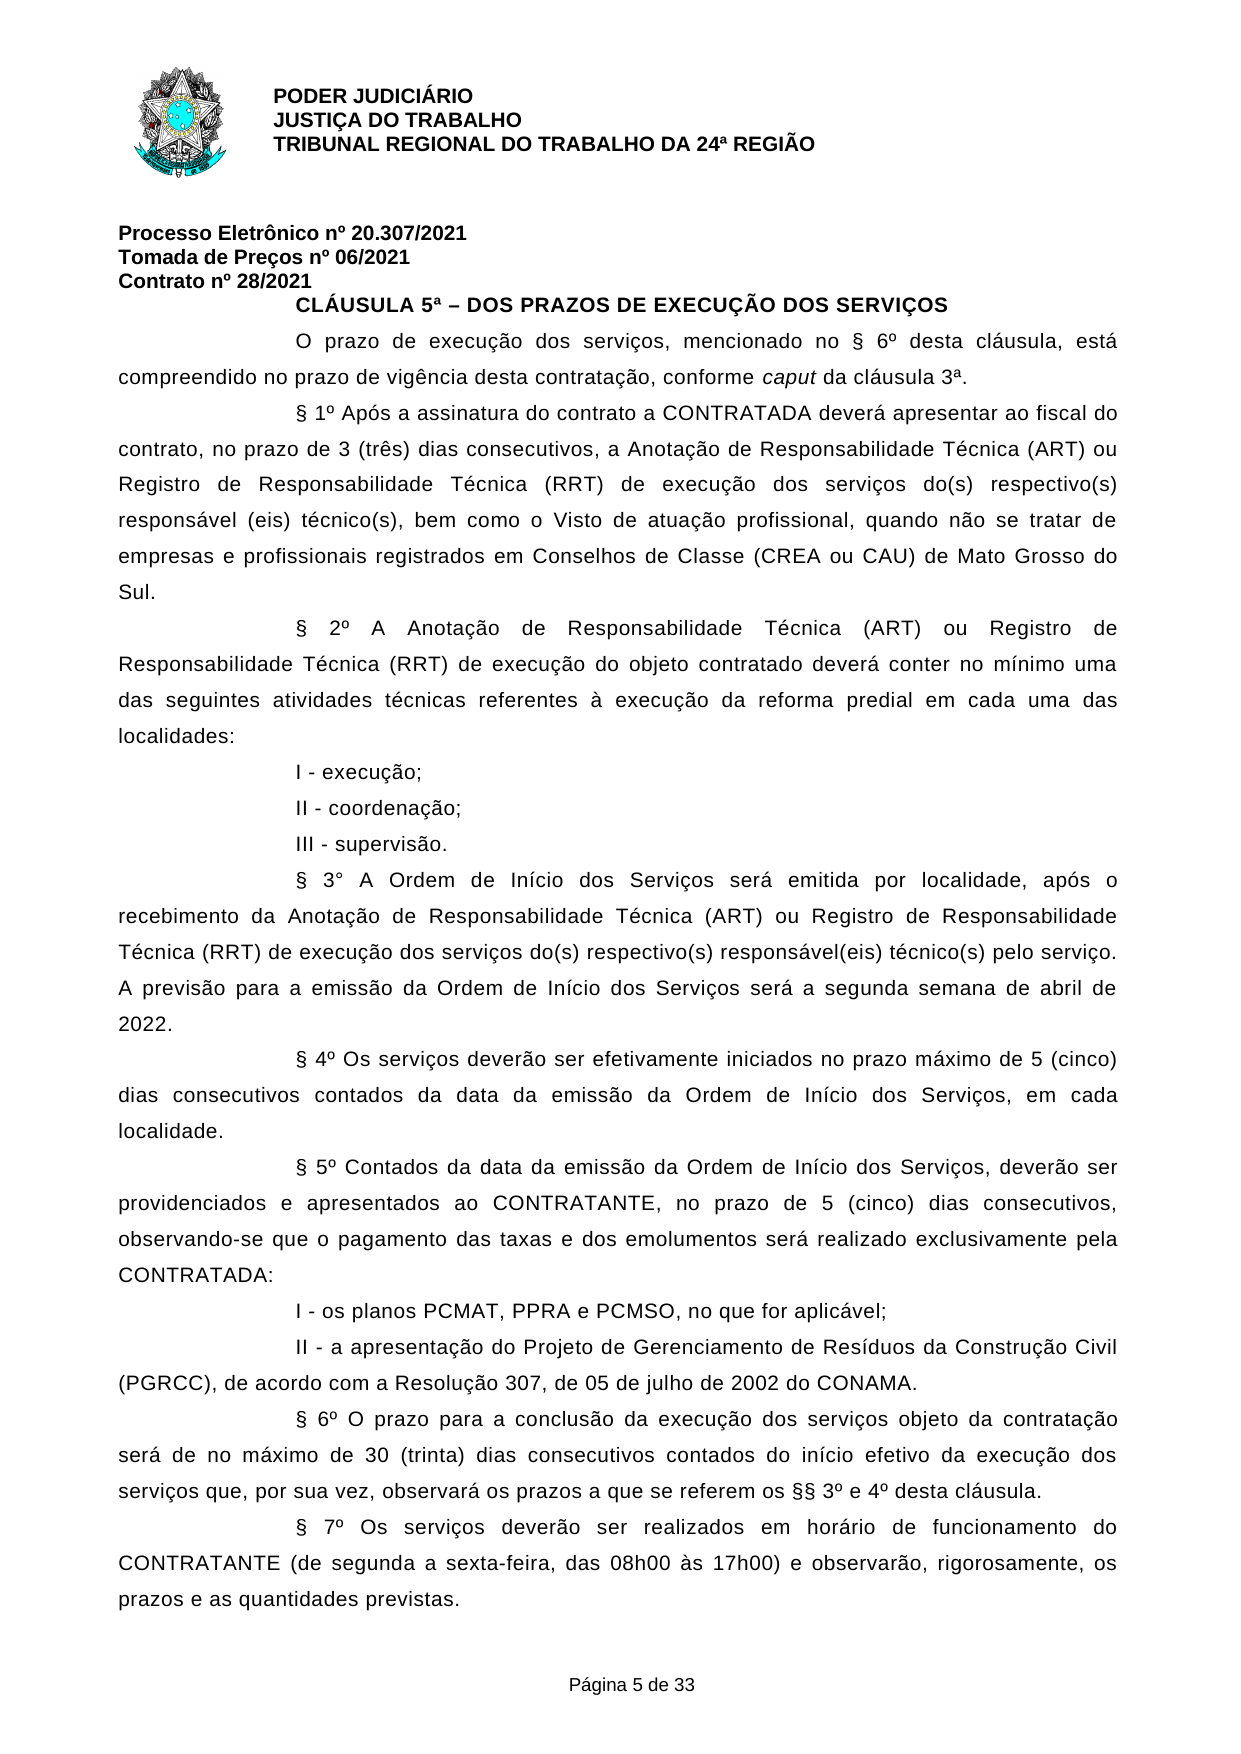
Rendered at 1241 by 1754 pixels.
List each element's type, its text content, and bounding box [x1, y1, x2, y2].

text § 5º Contados da data da emissão da Ordem de Início dos Serviços, deverão ser providenciados e apresentados ao CONTRATANTE, no prazo de 5 (cinco) dias consecutivos, observando-se que o pagamento das taxas e dos emolumentos será realizado exclusivamente pela CONTRATADA: [118, 1155, 1119, 1287]
text O prazo de execução dos serviços, mencionado no § 6º desta cláusula, está compreendido no prazo de vigência desta contratação, conforme caput da cláusula 3ª. [118, 328, 1119, 388]
text § 1º Após a assinatura do contrato a CONTRATADA deverá apresentar ao fiscal do contrato, no prazo de 3 (três) dias consecutivos, a Anotação de Responsabilidade Técnica (ART) ou Registro de Responsabilidade Técnica (RRT) de execução dos serviços do(s) respectivo(s) responsável (eis) técnico(s), bem como o Visto de atuação profissional, quando não se tratar de empresas e profissionais registrados em Conselhos de Classe (CREA ou CAU) de Mato Grosso do Sul. [118, 400, 1119, 604]
text I - execução; [118, 760, 1119, 784]
text II - a apresentação do Projeto de Gerenciamento de Resíduos da Construção Civil (PGRCC), de acordo com a Resolução 307, de 05 de julho de 2002 do CONAMA. [118, 1335, 1119, 1395]
text § 4º Os serviços deverão ser efetivamente iniciados no prazo máximo de 5 (cinco) dias consecutivos contados da data da emissão da Ordem de Início dos Serviços, em cada localidade. [118, 1047, 1119, 1143]
text § 2º A Anotação de Responsabilidade Técnica (ART) ou Registro de Responsabilidade Técnica (RRT) de execução do objeto contratado deverá conter no mínimo uma das seguintes atividades técnicas referentes à execução da reforma predial em cada uma das localidades: [118, 616, 1119, 748]
picture [133, 66, 228, 178]
text CLÁUSULA 5ª – DOS PRAZOS DE EXECUÇÃO DOS SERVIÇOS [118, 293, 1119, 317]
text I - os planos PCMAT, PPRA e PCMSO, no que for aplicável; [118, 1299, 1119, 1323]
text II - coordenação; [118, 796, 1119, 820]
text § 7º Os serviços deverão ser realizados em horário de funcionamento do CONTRATANTE (de segunda a sexta-feira, das 08h00 às 17h00) e observarão, rigorosamente, os prazos e as quantidades previstas. [118, 1514, 1119, 1610]
text III - supervisão. [118, 832, 1119, 856]
text § 3° A Ordem de Início dos Serviços será emitida por localidade, após o recebimento da Anotação de Responsabilidade Técnica (ART) ou Registro de Responsabilidade Técnica (RRT) de execução dos serviços do(s) respectivo(s) responsável(eis) técnico(s) pelo serviço. A previsão para a emissão da Ordem de Início dos Serviços será a segunda semana de abril de 2022. [118, 868, 1119, 1035]
text § 6º O prazo para a conclusão da execução dos serviços objeto da contratação será de no máximo de 30 (trinta) dias consecutivos contados do início efetivo da execução dos serviços que, por sua vez, observará os prazos a que se referem os §§ 3º e 4º desta cláusula. [118, 1407, 1119, 1502]
